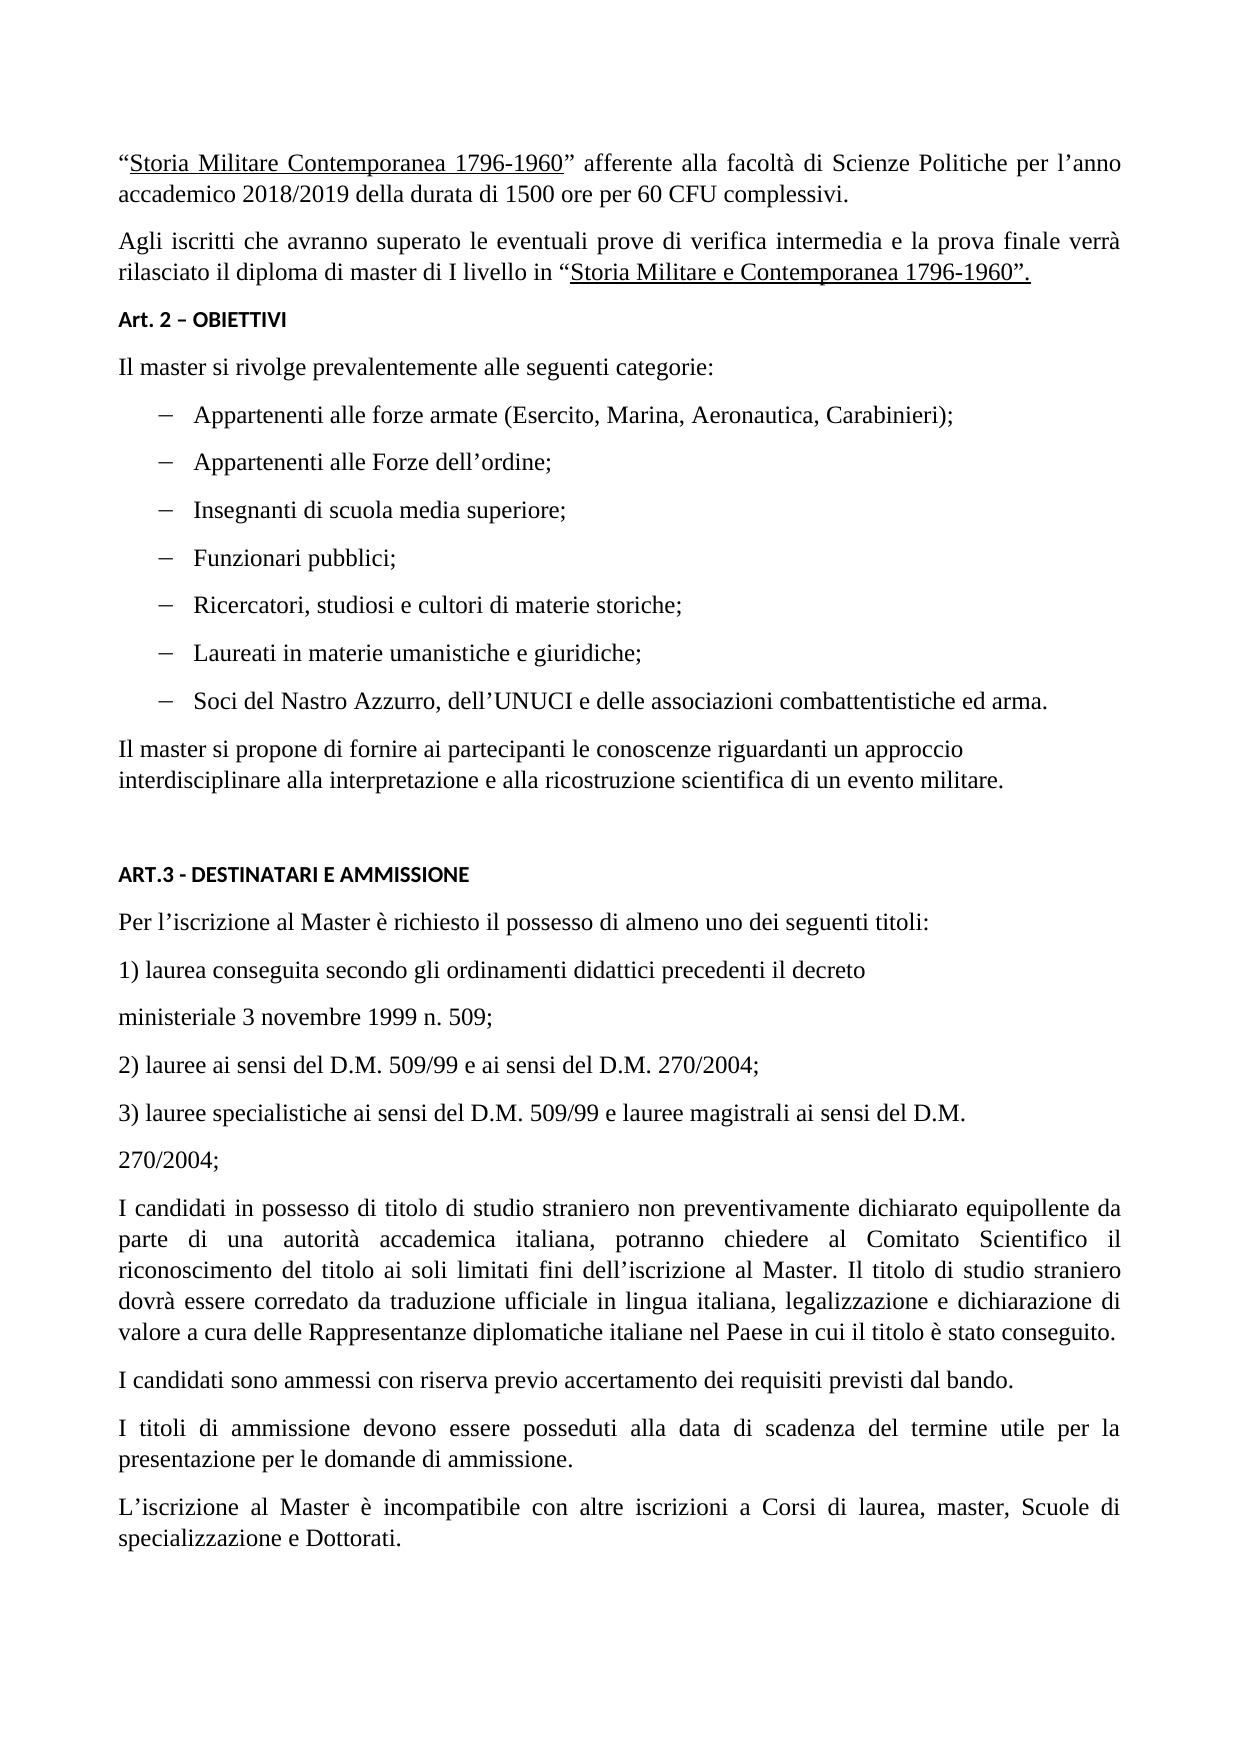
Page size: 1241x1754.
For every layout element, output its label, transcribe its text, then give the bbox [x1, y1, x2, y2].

text I candidati in possesso di titolo di studio straniero non preventivamente dichiarato equipollente da parte di una autorità accademica italiana, potranno chiedere al Comitato Scientifico il riconoscimento del titolo ai soli limitati fini dell’iscrizione al Master. Il titolo di studio straniero dovrà essere corredato da traduzione ufficiale in lingua italiana, legalizzazione e dichiarazione di valore a cura delle Rappresentanze diplomatiche italiane nel Paese in cui il titolo è stato conseguito. [118, 1193, 1122, 1346]
text ART.3 - DESTINATARI E AMMISSIONE [118, 860, 1122, 888]
text 2) lauree ai sensi del D.M. 509/99 e ai sensi del D.M. 270/2004; [118, 1050, 1122, 1079]
list Laureati in materie umanistiche e giuridiche; [156, 638, 1122, 667]
list Insegnanti di scuola media superiore; [156, 495, 1122, 524]
text Per l’iscrizione al Master è richiesto il possesso di almeno uno dei seguenti titoli: [118, 907, 1122, 936]
list Funzionari pubblici; [156, 543, 1122, 572]
text 270/2004; [118, 1146, 1122, 1174]
list Appartenenti alle forze armate (Esercito, Marina, Aeronautica, Carabinieri); [156, 400, 1122, 428]
text “Storia Militare Contemporanea 1796-1960” afferente alla facoltà di Scienze Politiche per l’anno accademico 2018/2019 della durata di 1500 ore per 60 CFU complessivi. [118, 148, 1122, 207]
text 3) lauree specialistiche ai sensi del D.M. 509/99 e lauree magistrali ai sensi del D.M. [118, 1098, 1122, 1127]
text Art. 2 – OBIETTIVI [118, 305, 1122, 333]
text Il master si rivolge prevalentemente alle seguenti categorie: [118, 352, 1122, 381]
list Appartenenti alle Forze dell’ordine; [156, 447, 1122, 476]
list Ricercatori, studiosi e cultori di materie storiche; [156, 591, 1122, 619]
text 1) laurea conseguita secondo gli ordinamenti didattici precedenti il decreto [118, 955, 1122, 983]
text I candidati sono ammessi con riserva previo accertamento dei requisiti previsti dal bando. [118, 1365, 1122, 1394]
list Soci del Nastro Azzurro, dell’UNUCI e delle associazioni combattentistiche ed arma. [156, 686, 1122, 715]
text L’iscrizione al Master è incompatibile con altre iscrizioni a Corsi di laurea, master, Scuole di specializzazione e Dottorati. [118, 1492, 1122, 1551]
text Agli iscritti che avranno superato le eventuali prove di verifica intermedia e la prova finale verrà rilasciato il diploma di master di I livello in “Storia Militare e Contemporanea 1796-1960”. [118, 226, 1122, 286]
text Il master si propone di fornire ai partecipanti le conoscenze riguardanti un approccio interdisciplinare alla interpretazione e alla ricostruzione scientifica di un evento militare. [118, 734, 1122, 793]
text I titoli di ammissione devono essere posseduti alla data di scadenza del termine utile per la presentazione per le domande di ammissione. [118, 1413, 1122, 1473]
text ministeriale 3 novembre 1999 n. 509; [118, 1002, 1122, 1031]
